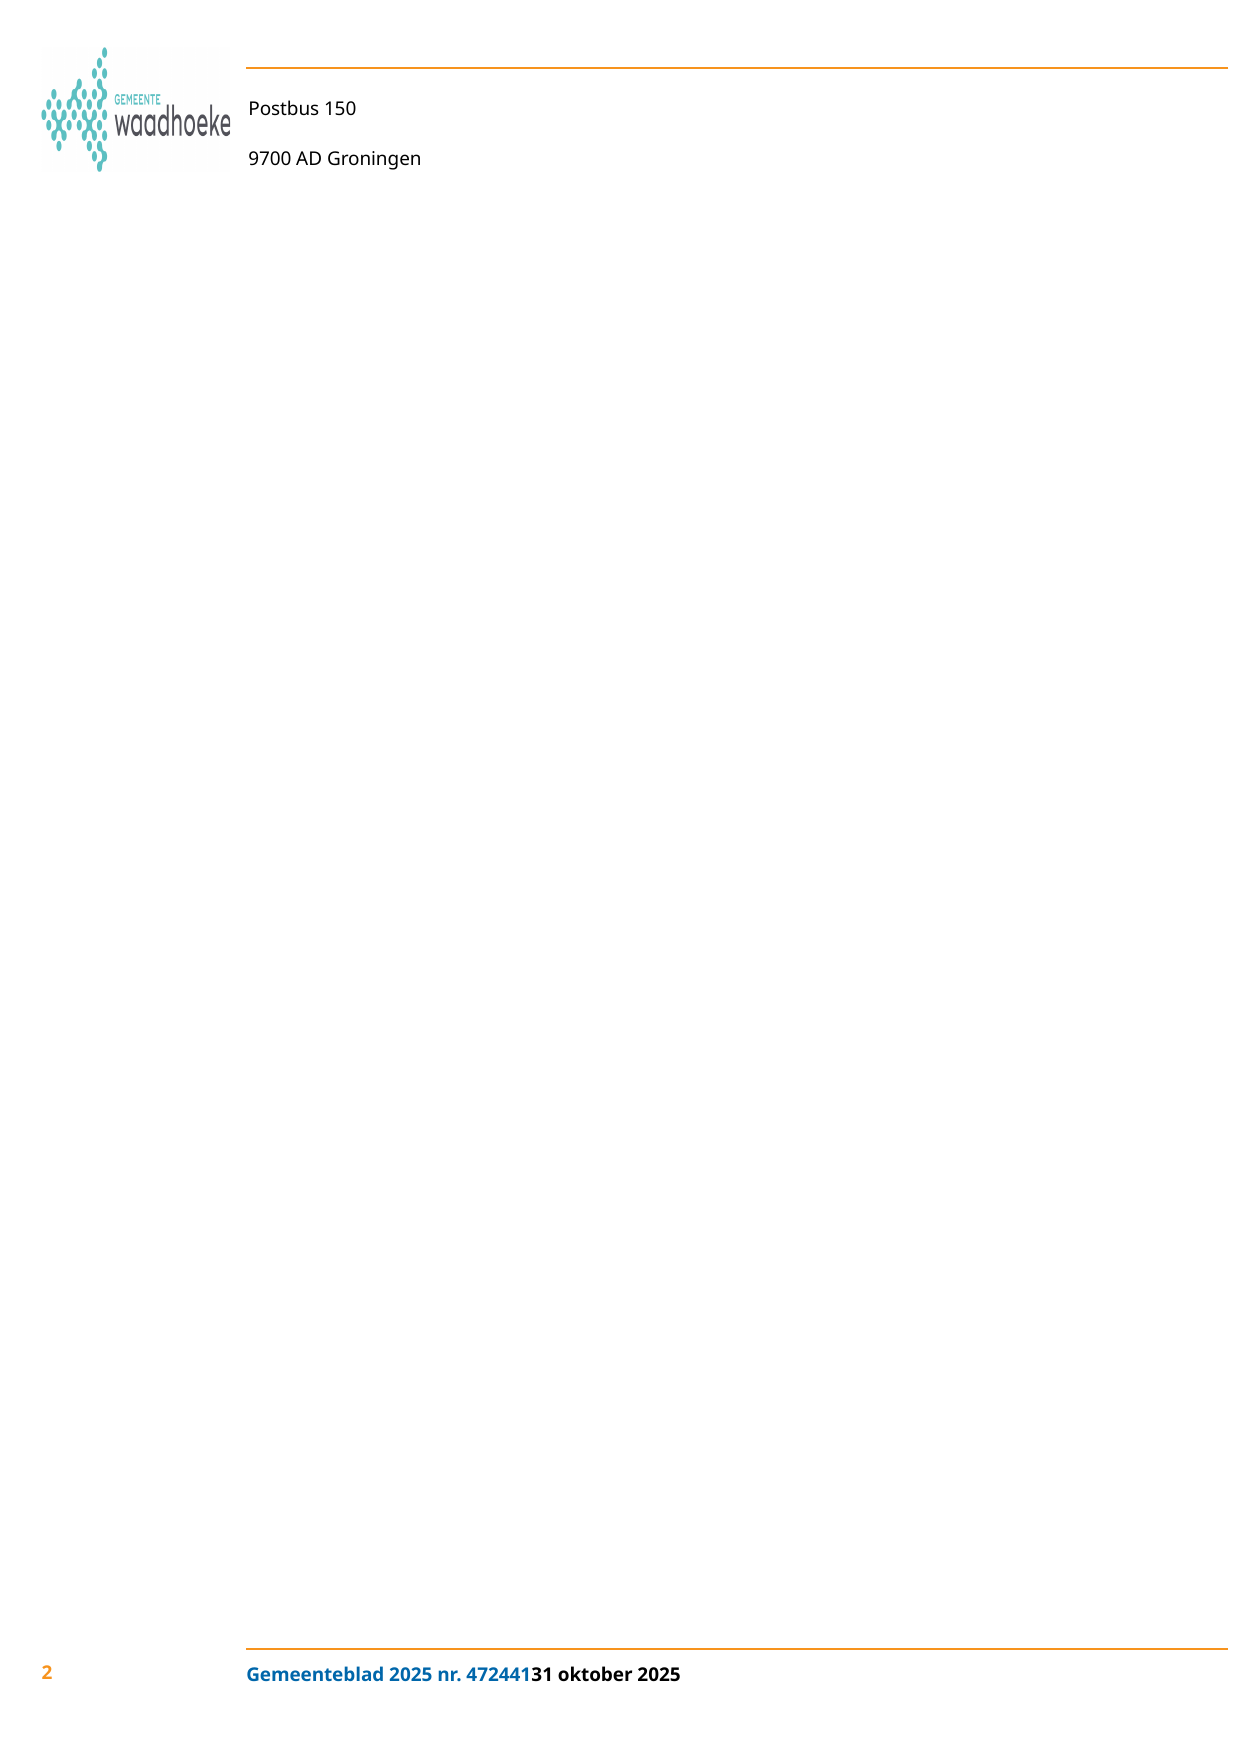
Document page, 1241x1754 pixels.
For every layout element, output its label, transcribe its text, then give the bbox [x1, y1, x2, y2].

picture [41, 47, 231, 172]
text Postbus 150 [248, 95, 1152, 121]
text 9700 AD Groningen [248, 145, 1152, 171]
